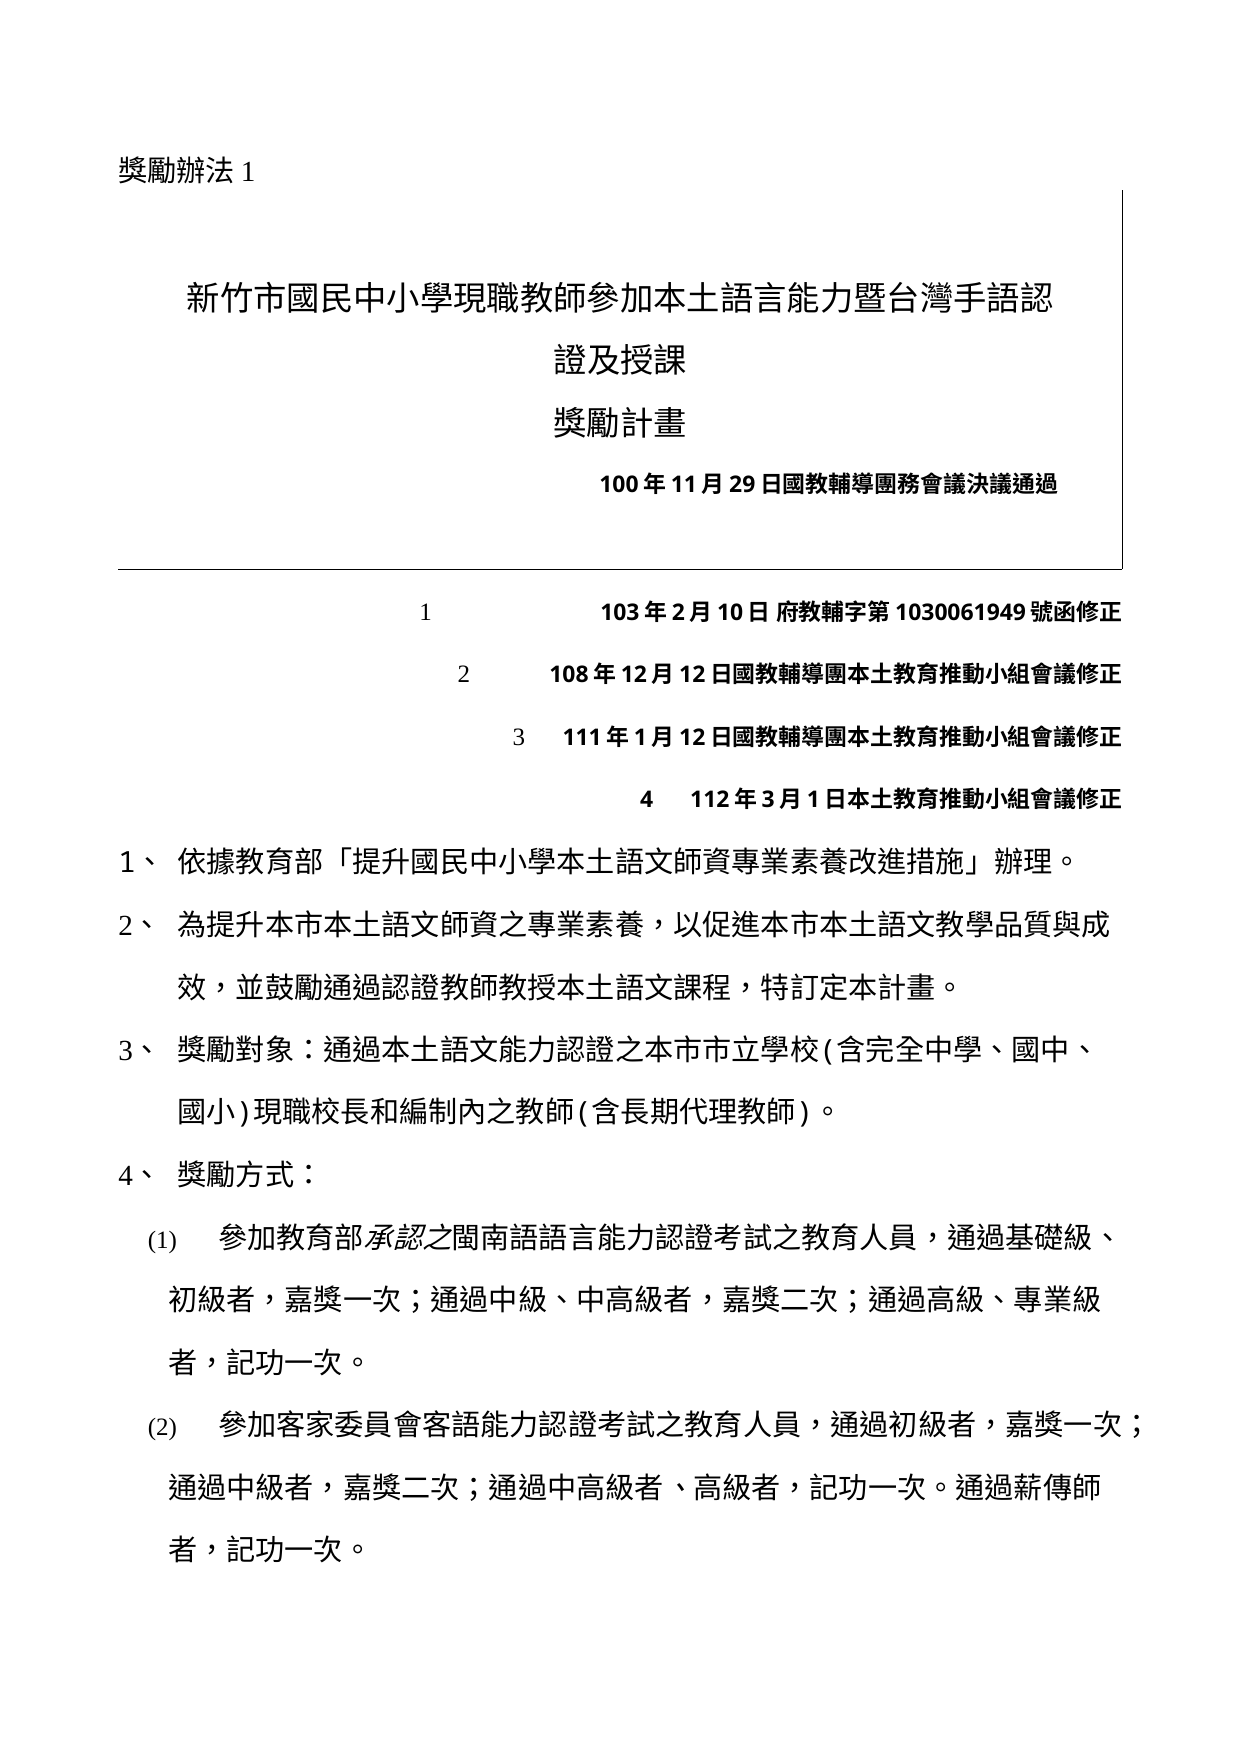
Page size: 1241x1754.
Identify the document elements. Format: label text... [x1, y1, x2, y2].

list 108年12月12日國教輔導團本土教育推動小組會議修正 [118, 631, 1122, 694]
list 參加教育部承認之閩南語語言能力認證考試之教育人員，通過基礎級、初級者，嘉獎一次；通過中級、中高級者，嘉獎二次；通過高級、專業級者，記功一次。 [148, 1194, 1122, 1381]
text 新竹市國民中小學現職教師參加本土語言能力暨台灣手語認證及授課 [118, 189, 1122, 379]
list 獎勵方式： [118, 1131, 1122, 1194]
list 為提升本市本土語文師資之專業素養，以促進本市本土語文教學品質與成效，並鼓勵通過認證教師教授本土語文課程，特訂定本計畫。 [118, 881, 1122, 1006]
text 100年11月29日國教輔導團務會議決議通過 [118, 442, 1122, 569]
list 依據教育部「提升國民中小學本土語文師資專業素養改進措施」辦理。 [118, 819, 1122, 881]
list 參加客家委員會客語能力認證考試之教育人員，通過初級者，嘉獎一次；通過中級者，嘉獎二次；通過中高級者、高級者，記功一次。通過薪傳師者，記功一次。 [148, 1381, 1122, 1569]
text 獎勵辦法1 [118, 127, 1122, 189]
list 103年2月10日 府教輔字第1030061949號函修正 [118, 569, 1122, 631]
list 111年1月12日國教輔導團本土教育推動小組會議修正 [118, 694, 1122, 756]
text 獎勵計畫 [118, 379, 1122, 442]
list 獎勵對象：通過本土語文能力認證之本市市立學校(含完全中學、國中、國小)現職校長和編制內之教師(含長期代理教師)。 [118, 1006, 1122, 1131]
list 112年3月1日本土教育推動小組會議修正 [118, 756, 1122, 819]
